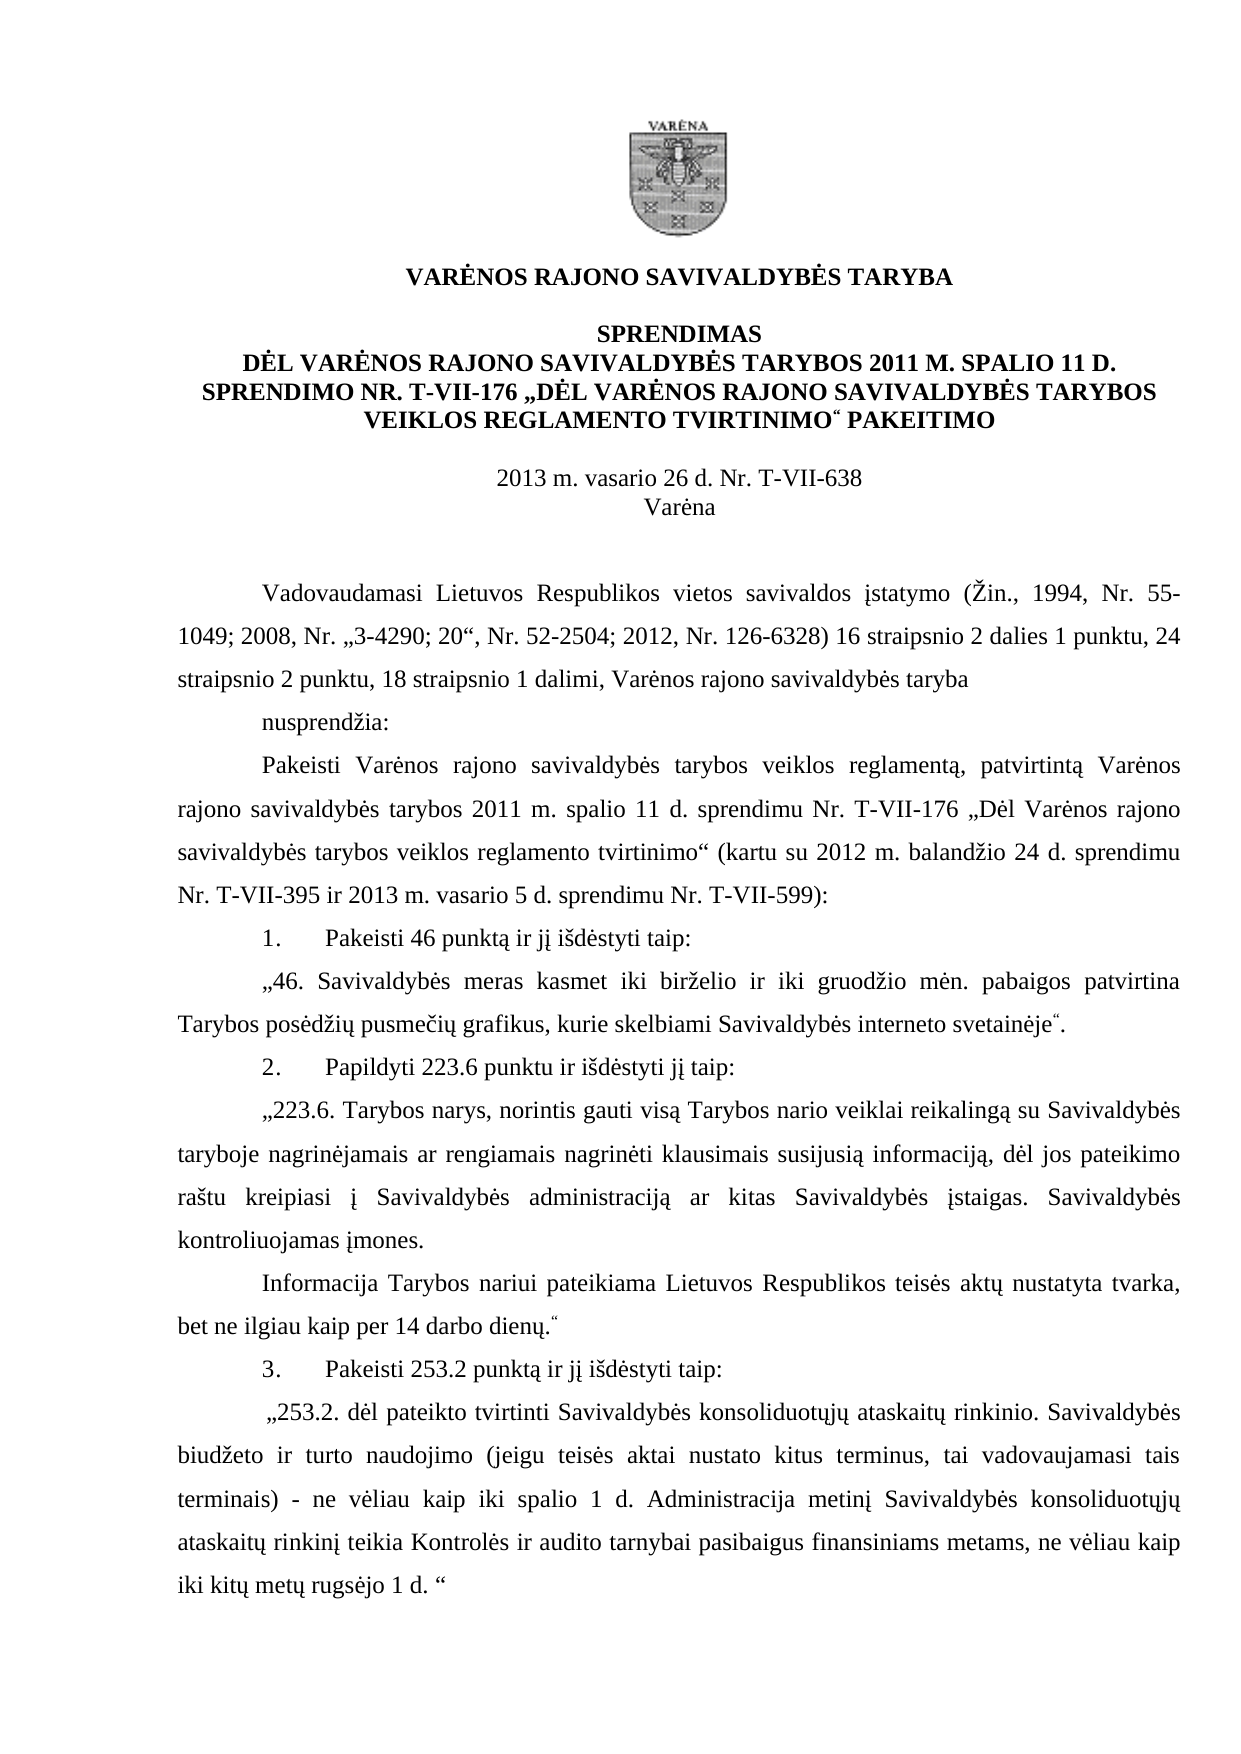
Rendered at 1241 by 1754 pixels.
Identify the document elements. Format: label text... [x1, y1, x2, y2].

text 3. Pakeisti 253.2 punktą ir jį išdėstyti taip: [177, 1354, 1181, 1383]
text Varėna [177, 492, 1181, 521]
text VARĖNOS RAJONO SAVIVALDYBĖS TARYBA [177, 262, 1181, 291]
text 2. Papildyti 223.6 punktu ir išdėstyti jį taip: [177, 1052, 1181, 1081]
text Pakeisti Varėnos rajono savivaldybės tarybos veiklos reglamentą, patvirtintą Varėnos rajono savivaldybės tarybos 2011 m. spalio 11 d. sprendimu Nr. T-VII-176 „Dėl Varėnos rajono savivaldybės tarybos veiklos reglamento tvirtinimo“ (kartu su 2012 m. balandžio 24 d. sprendimu Nr. T-VII-395 ir 2013 m. vasario 5 d. sprendimu Nr. T-VII-599): [177, 751, 1181, 909]
text 1. Pakeisti 46 punktą ir jį išdėstyti taip: [177, 923, 1181, 952]
text 2013 m. vasario 26 d. Nr. T-VII-638 [177, 463, 1181, 492]
text „253.2. dėl pateikto tvirtinti Savivaldybės konsoliduotųjų ataskaitų rinkinio. Savivaldybės biudžeto ir turto naudojimo (jeigu teisės aktai nustato kitus terminus, tai vadovaujamasi tais terminais) - ne vėliau kaip iki spalio 1 d. Administracija metinį Savivaldybės konsoliduotųjų ataskaitų rinkinį teikia Kontrolės ir audito tarnybai pasibaigus finansiniams metams, ne vėliau kaip iki kitų metų rugsėjo 1 d. “ [177, 1397, 1181, 1599]
text DĖL VARĖNOS RAJONO SAVIVALDYBĖS TARYBOS 2011 M. SPALIO 11 D. SPRENDIMO NR. T-VII-176 „DĖL VARĖNOS RAJONO SAVIVALDYBĖS TARYBOS VEIKLOS REGLAMENTO TVIRTINIMO“ PAKEITIMO [177, 348, 1181, 434]
text „223.6. Tarybos narys, norintis gauti visą Tarybos nario veiklai reikalingą su Savivaldybės taryboje nagrinėjamais ar rengiamais nagrinėti klausimais susijusią informaciją, dėl jos pateikimo raštu kreipiasi į Savivaldybės administraciją ar kitas Savivaldybės įstaigas. Savivaldybės kontroliuojamas įmones. [177, 1096, 1181, 1254]
text Informacija Tarybos nariui pateikiama Lietuvos Respublikos teisės aktų nustatyta tvarka, bet ne ilgiau kaip per 14 darbo dienų.“ [177, 1268, 1181, 1340]
text Vadovaudamasi Lietuvos Respublikos vietos savivaldos įstatymo (Žin., 1994, Nr. 55- 1049; 2008, Nr. „3-4290; 20“, Nr. 52-2504; 2012, Nr. 126-6328) 16 straipsnio 2 dalies 1 punktu, 24 straipsnio 2 punktu, 18 straipsnio 1 dalimi, Varėnos rajono savivaldybės taryba [177, 578, 1181, 693]
text SPRENDIMAS [177, 319, 1181, 348]
text nusprendžia: [177, 707, 1181, 736]
text „46. Savivaldybės meras kasmet iki birželio ir iki gruodžio mėn. pabaigos patvirtina Tarybos posėdžių pusmečių grafikus, kurie skelbiami Savivaldybės interneto svetainėje“. [177, 966, 1181, 1038]
